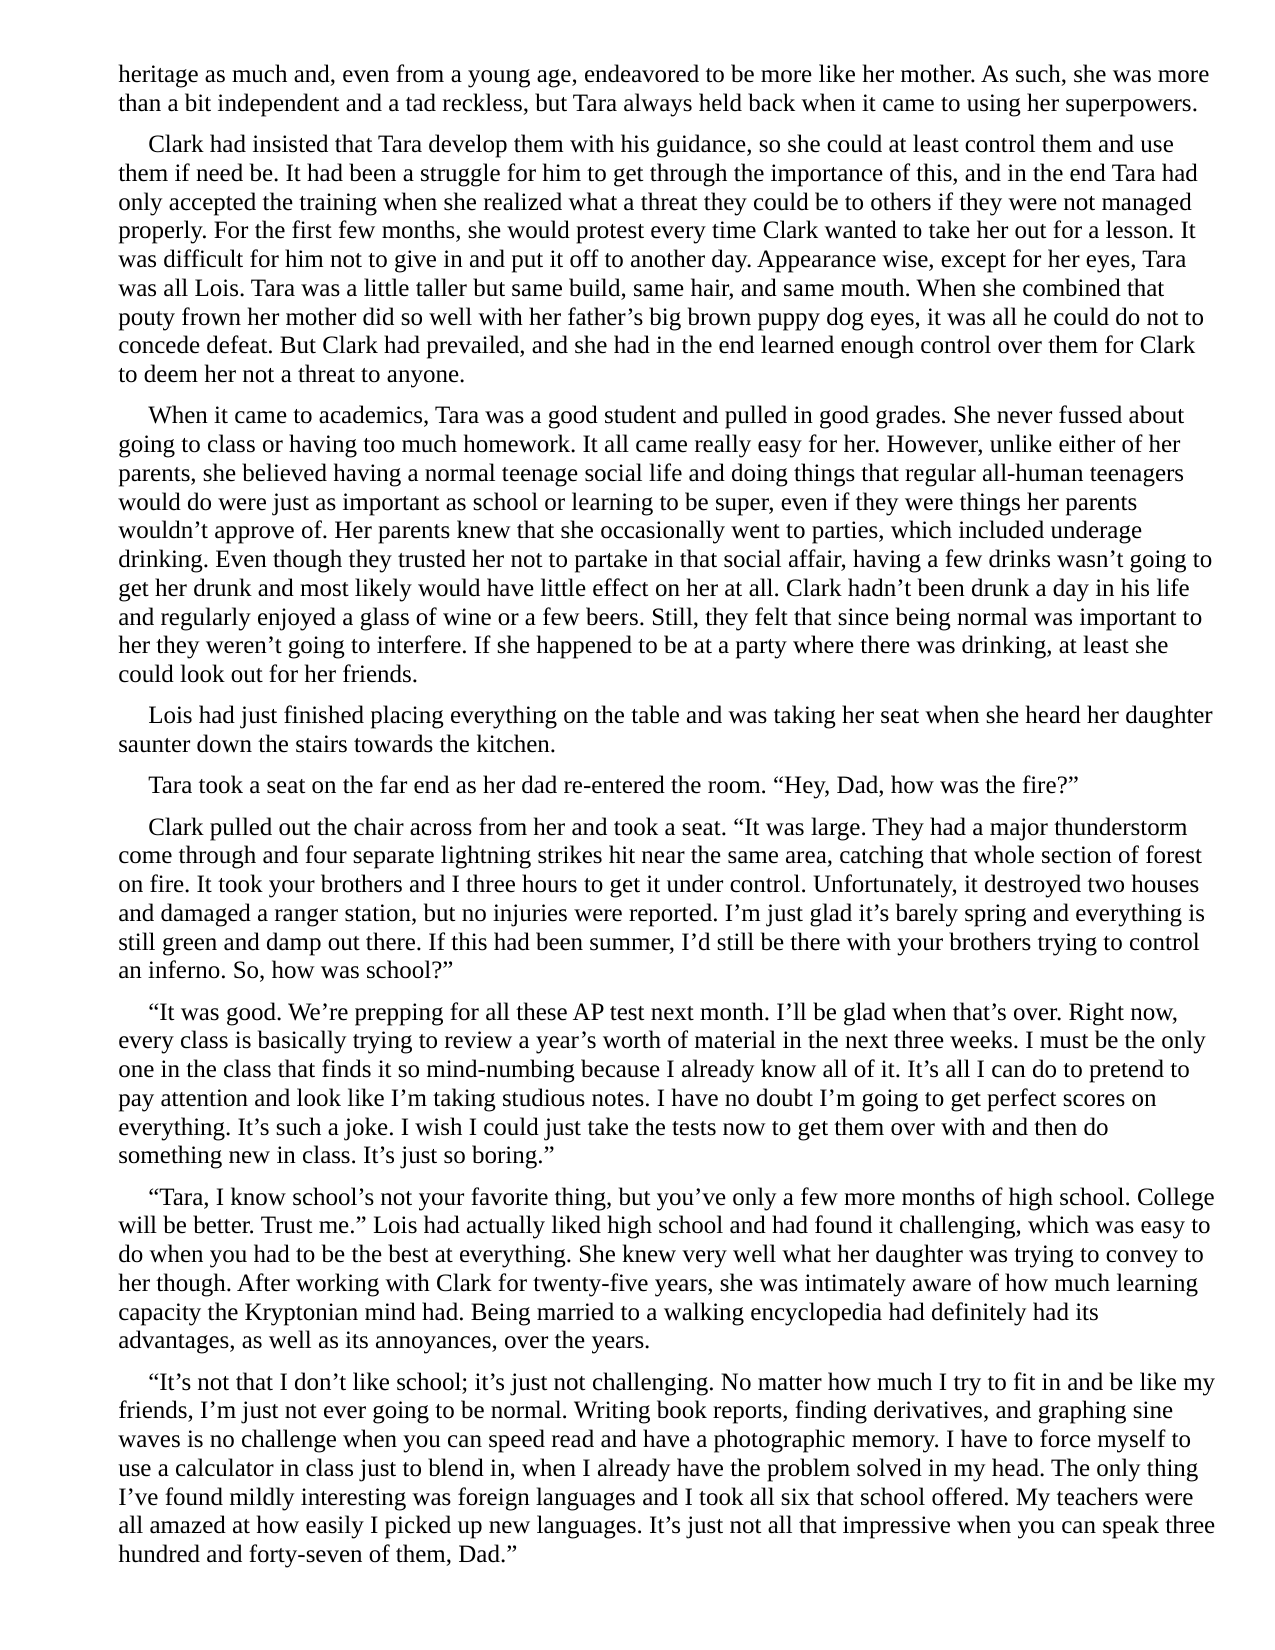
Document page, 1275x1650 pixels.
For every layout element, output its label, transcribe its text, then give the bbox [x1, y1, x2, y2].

text “Tara, I know school’s not your favorite thing, but you’ve only a few more months of high school. College will be better. Trust me.” Lois had actually liked high school and had found it challenging, which was easy to do when you had to be the best at everything. She knew very well what her daughter was trying to convey to her though. After working with Clark for twenty-five years, she was intimately aware of how much learning capacity the Kryptonian mind had. Being married to a walking encyclopedia had definitely had its advantages, as well as its annoyances, over the years. [118, 1182, 1216, 1354]
text “It’s not that I don’t like school; it’s just not challenging. No matter how much I try to fit in and be like my friends, I’m just not ever going to be normal. Writing book reports, finding derivatives, and graphing sine waves is no challenge when you can speed read and have a photographic memory. I have to force myself to use a calculator in class just to blend in, when I already have the problem solved in my head. The only thing I’ve found mildly interesting was foreign languages and I took all six that school offered. My teachers were all amazed at how easily I picked up new languages. It’s just not all that impressive when you can speak three hundred and forty-seven of them, Dad.” [118, 1367, 1216, 1568]
text Lois had just finished placing everything on the table and was taking her seat when she heard her daughter saunter down the stairs towards the kitchen. [118, 700, 1216, 758]
text Clark had insisted that Tara develop them with his guidance, so she could at least control them and use them if need be. It had been a struggle for him to get through the importance of this, and in the end Tara had only accepted the training when she realized what a threat they could be to others if they were not managed properly. For the first few months, she would protest every time Clark wanted to take her out for a lesson. It was difficult for him not to give in and put it off to another day. Appearance wise, except for her eyes, Tara was all Lois. Tara was a little taller but same build, same hair, and same mouth. When she combined that pouty frown her mother did so well with her father’s big brown puppy dog eyes, it was all he could do not to concede defeat. But Clark had prevailed, and she had in the end learned enough control over them for Clark to deem her not a threat to anyone. [118, 129, 1216, 388]
text heritage as much and, even from a young age, endeavored to be more like her mother. As such, she was more than a bit independent and a tad reckless, but Tara always held back when it came to using her superpowers. [118, 59, 1216, 117]
text Clark pulled out the chair across from her and took a seat. “It was large. They had a major thunderstorm come through and four separate lightning strikes hit near the same area, catching that whole section of forest on fire. It took your brothers and I three hours to get it under control. Unfortunately, it destroyed two houses and damaged a ranger station, but no injuries were reported. I’m just glad it’s barely spring and everything is still green and damp out there. If this had been summer, I’d still be there with your brothers trying to control an inferno. So, how was school?” [118, 812, 1216, 984]
text “It was good. We’re prepping for all these AP test next month. I’ll be glad when that’s over. Right now, every class is basically trying to review a year’s worth of material in the next three weeks. I must be the only one in the class that finds it so mind-numbing because I already know all of it. It’s all I can do to pretend to pay attention and look like I’m taking studious notes. I have no doubt I’m going to get perfect scores on everything. It’s such a joke. I wish I could just take the tests now to get them over with and then do something new in class. It’s just so boring.” [118, 997, 1216, 1169]
text Tara took a seat on the far end as her dad re-entered the room. “Hey, Dad, how was the fire?” [118, 770, 1216, 799]
text When it came to academics, Tara was a good student and pulled in good grades. She never fussed about going to class or having too much homework. It all came really easy for her. However, unlike either of her parents, she believed having a normal teenage social life and doing things that regular all-human teenagers would do were just as important as school or learning to be super, even if they were things her parents wouldn’t approve of. Her parents knew that she occasionally went to parties, which included underage drinking. Even though they trusted her not to partake in that social affair, having a few drinks wasn’t going to get her drunk and most likely would have little effect on her at all. Clark hadn’t been drunk a day in his life and regularly enjoyed a glass of wine or a few beers. Still, they felt that since being normal was important to her they weren’t going to interfere. If she happened to be at a party where there was drinking, at least she could look out for her friends. [118, 400, 1216, 688]
